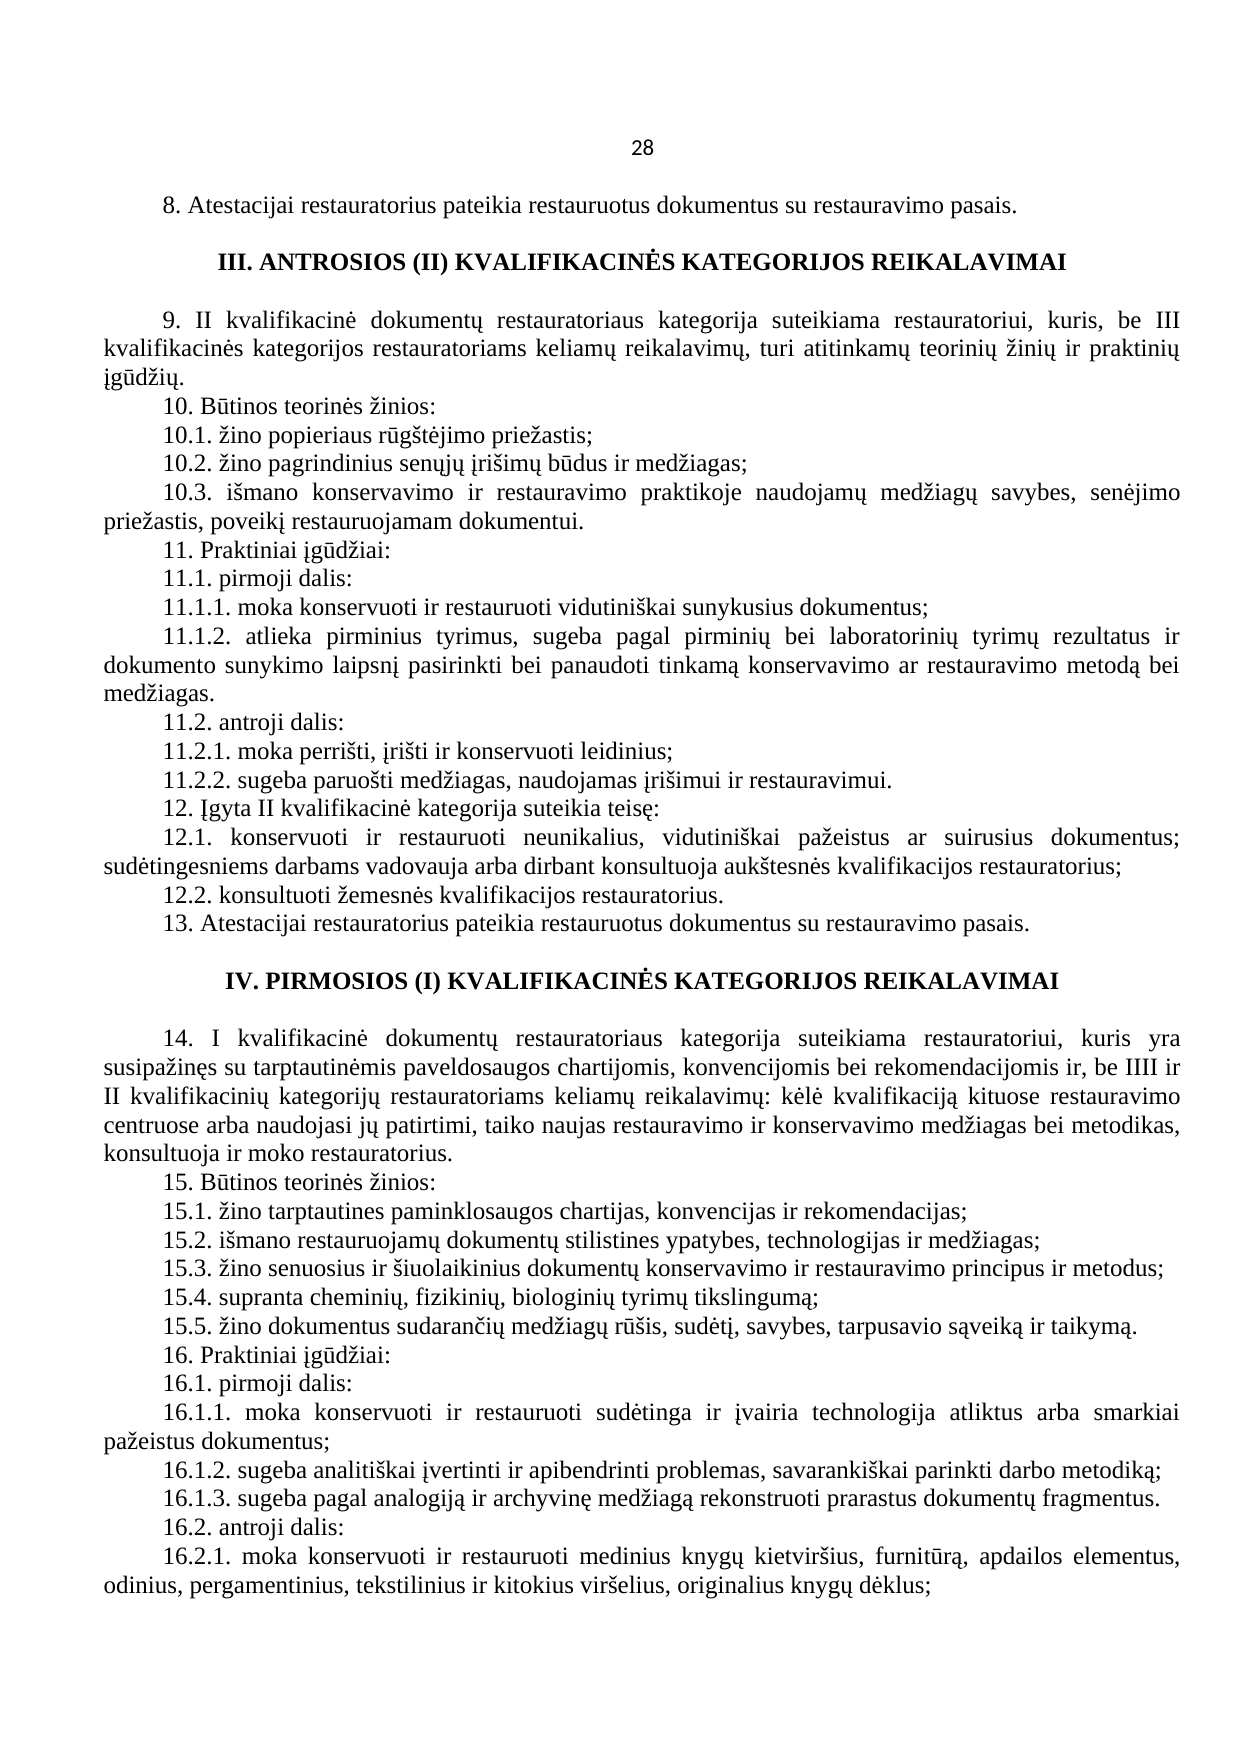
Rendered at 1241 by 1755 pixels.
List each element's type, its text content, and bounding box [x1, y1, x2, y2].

text 11.2. antroji dalis: [103, 707, 1181, 736]
text 11. Praktiniai įgūdžiai: [103, 535, 1181, 563]
text 12.2. konsultuoti žemesnės kvalifikacijos restauratorius. [103, 880, 1181, 908]
text 15. Būtinos teorinės žinios: [103, 1167, 1181, 1196]
text 12. Įgyta II kvalifikacinė kategorija suteikia teisę: [103, 793, 1181, 822]
text 16.1. pirmoji dalis: [103, 1368, 1181, 1397]
text 15.4. supranta cheminių, fizikinių, biologinių tyrimų tikslingumą; [103, 1282, 1181, 1311]
text 13. Atestacijai restauratorius pateikia restauruotus dokumentus su restauravimo pasais. [103, 908, 1181, 937]
text 16. Praktiniai įgūdžiai: [103, 1340, 1181, 1368]
text 11.2.2. sugeba paruošti medžiagas, naudojamas įrišimui ir restauravimui. [103, 765, 1181, 793]
text 15.2. išmano restauruojamų dokumentų stilistines ypatybes, technologijas ir medžiagas; [103, 1225, 1181, 1253]
text 10.3. išmano konservavimo ir restauravimo praktikoje naudojamų medžiagų savybes, senėjimo priežastis, poveikį restauruojamam dokumentui. [103, 477, 1181, 535]
text 11.2.1. moka perrišti, įrišti ir konservuoti leidinius; [103, 736, 1181, 765]
text 11.1.2. atlieka pirminius tyrimus, sugeba pagal pirminių bei laboratorinių tyrimų rezultatus ir dokumento sunykimo laipsnį pasirinkti bei panaudoti tinkamą konservavimo ar restauravimo metodą bei medžiagas. [103, 621, 1181, 707]
text 12.1. konservuoti ir restauruoti neunikalius, vidutiniškai pažeistus ar suirusius dokumentus; sudėtingesniems darbams vadovauja arba dirbant konsultuoja aukštesnės kvalifikacijos restauratorius; [103, 822, 1181, 880]
text 15.3. žino senuosius ir šiuolaikinius dokumentų konservavimo ir restauravimo principus ir metodus; [103, 1253, 1181, 1282]
text IV. PIRMOSIOS (I) KVALIFIKACINĖS KATEGORIJOS REIKALAVIMAI [103, 966, 1181, 995]
text 15.1. žino tarptautines paminklosaugos chartijas, konvencijas ir rekomendacijas; [103, 1196, 1181, 1225]
text 16.1.3. sugeba pagal analogiją ir archyvinę medžiagą rekonstruoti prarastus dokumentų fragmentus. [103, 1483, 1181, 1512]
text 14. I kvalifikacinė dokumentų restauratoriaus kategorija suteikiama restauratoriui, kuris yra susipažinęs su tarptautinėmis paveldosaugos chartijomis, konvencijomis bei rekomendacijomis ir, be IIII ir II kvalifikacinių kategorijų restauratoriams keliamų reikalavimų: kėlė kvalifikaciją kituose restauravimo centruose arba naudojasi jų patirtimi, taiko naujas restauravimo ir konservavimo medžiagas bei metodikas, konsultuoja ir moko restauratorius. [103, 1023, 1181, 1167]
text 8. Atestacijai restauratorius pateikia restauruotus dokumentus su restauravimo pasais. [103, 190, 1181, 218]
text 11.1. pirmoji dalis: [103, 563, 1181, 592]
text 15.5. žino dokumentus sudarančių medžiagų rūšis, sudėtį, savybes, tarpusavio sąveiką ir taikymą. [103, 1311, 1181, 1340]
text 16.1.1. moka konservuoti ir restauruoti sudėtinga ir įvairia technologija atliktus arba smarkiai pažeistus dokumentus; [103, 1397, 1181, 1455]
text 10.1. žino popieriaus rūgštėjimo priežastis; [103, 420, 1181, 448]
text 9. II kvalifikacinė dokumentų restauratoriaus kategorija suteikiama restauratoriui, kuris, be III kvalifikacinės kategorijos restauratoriams keliamų reikalavimų, turi atitinkamų teorinių žinių ir praktinių įgūdžių. [103, 305, 1181, 391]
text 10.2. žino pagrindinius senųjų įrišimų būdus ir medžiagas; [103, 448, 1181, 477]
text 16.1.2. sugeba analitiškai įvertinti ir apibendrinti problemas, savarankiškai parinkti darbo metodiką; [103, 1455, 1181, 1483]
text 16.2. antroji dalis: [103, 1512, 1181, 1541]
text III. ANTROSIOS (II) KVALIFIKACINĖS KATEGORIJOS REIKALAVIMAI [103, 247, 1181, 276]
text 11.1.1. moka konservuoti ir restauruoti vidutiniškai sunykusius dokumentus; [103, 592, 1181, 621]
text 10. Būtinos teorinės žinios: [103, 391, 1181, 420]
text 16.2.1. moka konservuoti ir restauruoti medinius knygų kietviršius, furnitūrą, apdailos elementus, odinius, pergamentinius, tekstilinius ir kitokius viršelius, originalius knygų dėklus; [103, 1541, 1181, 1598]
